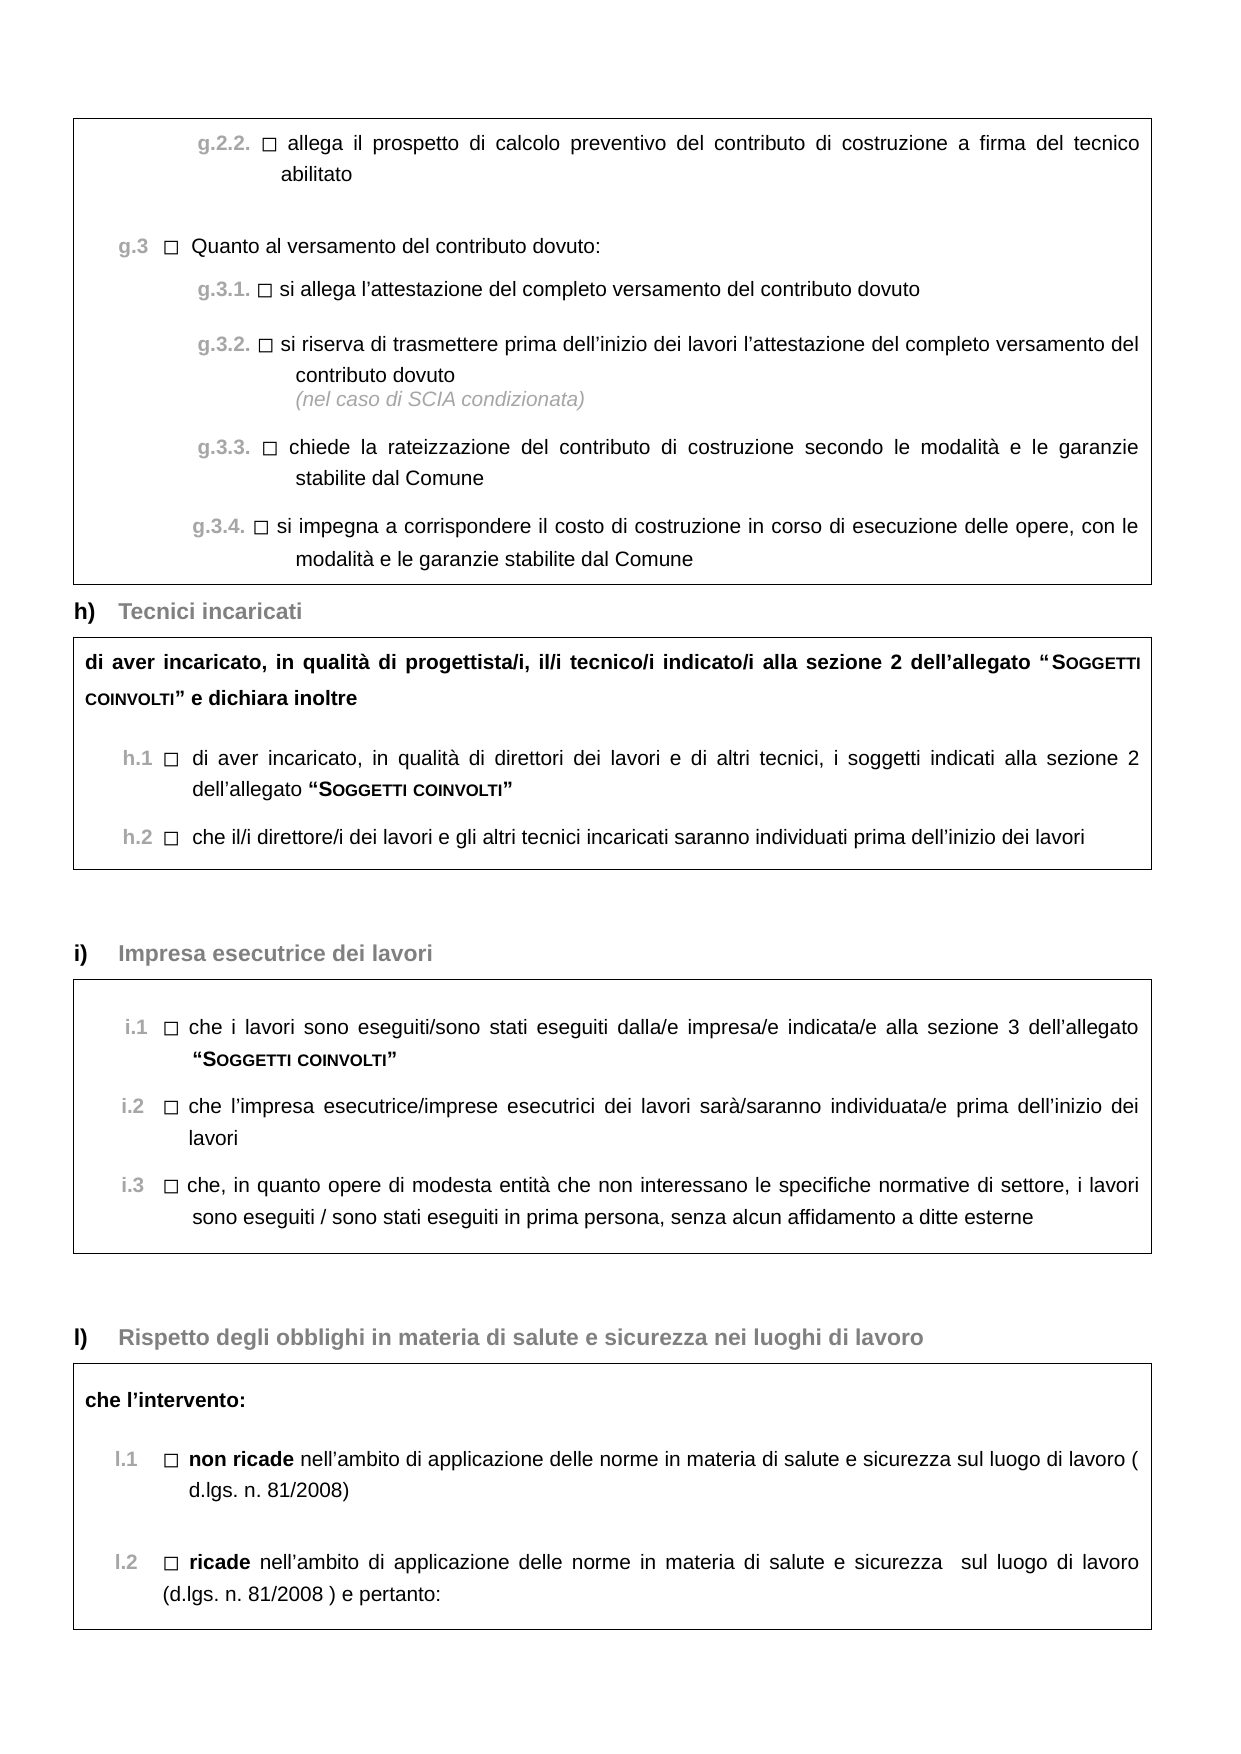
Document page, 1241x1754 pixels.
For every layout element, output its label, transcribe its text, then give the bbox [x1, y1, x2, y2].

table_header ◻ che i lavori sono eseguiti/sono stati eseguiti dalla/e impresa/e indicata/e alla sezione 3 dell’allegato “Soggetti coinvolti” ◻ che l’impresa esecutrice/imprese esecutrici dei lavori sarà/saranno individuata/e prima dell’inizio dei lavori ◻ che, in quanto opere di modesta entità che non interessano le specifiche normative di settore, i lavori sono eseguiti / sono stati eseguiti in prima persona, senza alcun affidamento a ditte esterne [74, 980, 1151, 1253]
table_header di aver incaricato, in qualità di progettista/i, il/i tecnico/i indicato/i alla sezione 2 dell’allegato “Soggetti coinvolti” e dichiara inoltre ◻ di aver incaricato, in qualità di direttori dei lavori e di altri tecnici, i soggetti indicati alla sezione 2 dell’allegato “Soggetti coinvolti” ◻ che il/i direttore/i dei lavori e gli altri tecnici incaricati saranno individuati prima dell’inizio dei lavori [74, 638, 1151, 869]
list Tecnici incaricati [74, 598, 1122, 624]
list Rispetto degli obblighi in materia di salute e sicurezza nei luoghi di lavoro [74, 1324, 1122, 1350]
table_header che l’intervento: ◻ non ricade nell’ambito di applicazione delle norme in materia di salute e sicurezza sul luogo di lavoro ( d.lgs. n. 81/2008) ◻ ricade nell’ambito di applicazione delle norme in materia di salute e sicurezza sul luogo di lavoro (d.lgs. n. 81/2008 ) e pertanto: relativamente alla documentazione delle imprese esecutrici ◻ dichiara che l’entità presunta del cantiere è inferiore a 200 uomini-giorno ed i lavori non comportano i rischi particolari di cui all’allegato XI del d.lgs. n. 81/2008 e di aver verificato il certificato di iscrizione alla Camera di commercio, il documento unico di regolarità contributiva, corredato da autocertificazione in ordine al possesso degli altri requisiti previsti dall’allegato XVII del d.lgs. n. 81/2008, e l’autocertificazione relativa al contratto collettivo applicato ◻ dichiara che l’entità presunta del cantiere è pari o superiore a 200 uomini-giorno o i lavori comportano i rischi particolari di cui all’allegato XI del d.lgs. n. 81/2008 e di aver verificato la documentazione di cui alle lettere a) e b) dell'art. 90 comma 9 prevista dal d.lgs. n. 81/2008 circa l’idoneità tecnico professionale della/e impresa/e esecutrice/i e dei lavoratori autonomi, l’organico medio annuo distinto per qualifica, gli estremi delle denunce dei lavoratori effettuate all'Istituto nazionale della previdenza sociale (INPS), all'Istituto nazionale assicurazione infortuni sul lavoro (INAIL) e alle casse edili, nonché il contratto collettivo applicato ai lavoratori dipendenti, della/e impresa/e esecutrice/i relativamente alla notifica preliminare di cui all’articolo 99 del d.lgs. n. 81/2008 l.2.2.1 ◻ dichiara che l’intervento non è soggetto all’invio della notifica l.2.2.2 ◻ dichiara che l’intervento è soggetto all’invio della notifica e ◻ allega alla presente segnalazione la notifica, il cui contenuto sarà riprodotto su apposita tabella, esposta in cantiere per tutta la durata dei lavori, in luogo visibile dall’esterno ◻ ricade nell’ambito di applicazione delle norme in materia di salute e sicurezza sul luogo di lavoro (d.lgs. n. 81/2008), ma si riserva di presentare le dichiarazioni di cui al presente quadro prima dell’inizio lavori, poiché i dati dell’impresa esecutrice saranno forniti prima dell’inizio lavori di essere a conoscenza che l’efficacia della presente SCIA è sospesa qualora sia assente il piano di sicurezza e coordinamento di cui all’articolo 100 del d.lgs. n. 81/2008 o il fascicolo di cui all’articolo 91, comma 1, lettera b), quando previsti, oppure in assenza di notifica di cui all’articolo 99, quando prevista, oppure in assenza di documento unico di regolarità contributiva [74, 1364, 1151, 1629]
table_header g.2.2. ◻ allega il prospetto di calcolo preventivo del contributo di costruzione a firma del tecnico abilitato g.3 ◻ Quanto al versamento del contributo dovuto: g.3.1. ◻ si allega l’attestazione del completo versamento del contributo dovuto g.3.2. ◻ si riserva di trasmettere prima dell’inizio dei lavori l’attestazione del completo versamento del contributo dovuto (nel caso di SCIA condizionata) g.3.3. ◻ chiede la rateizzazione del contributo di costruzione secondo le modalità e le garanzie stabilite dal Comune g.3.4. ◻ si impegna a corrispondere il costo di costruzione in corso di esecuzione delle opere, con le modalità e le garanzie stabilite dal Comune [74, 119, 1151, 584]
list Impresa esecutrice dei lavori [74, 940, 1122, 966]
